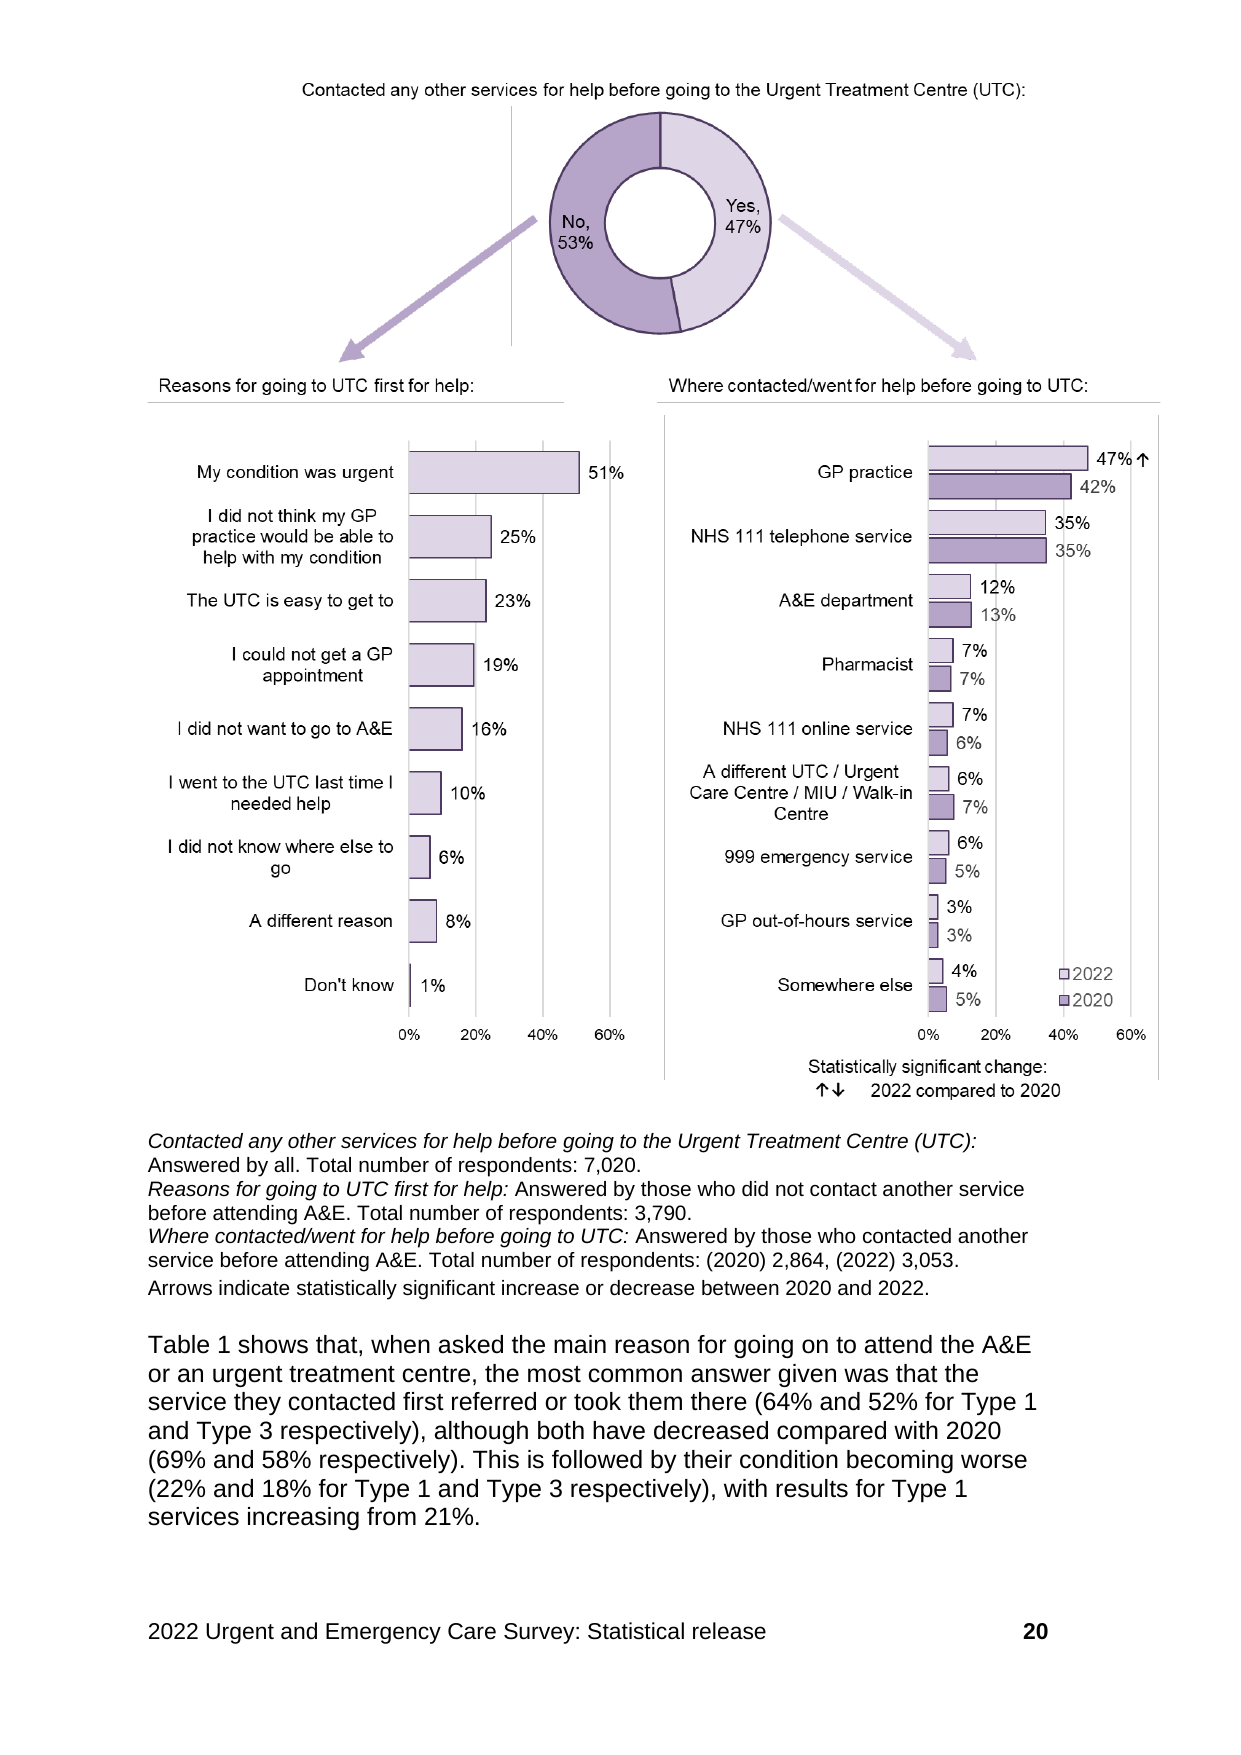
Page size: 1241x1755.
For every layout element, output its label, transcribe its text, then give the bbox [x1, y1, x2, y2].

text Contacted any other services for help before going to the Urgent Treatment Centre (UTC): Answered by all. Total number of respondents: 7,020. [148, 1128, 1048, 1176]
text Reasons for going to UTC first for help: Answered by those who did not contact another service before attending A&E. Total number of respondents: 3,790. [148, 1176, 1048, 1224]
text Table 1 shows that, when asked the main reason for going on to attend the A&E or an urgent treatment centre, the most common answer given was that the service they contacted first referred or took them there (64% and 52% for Type 1 and Type 3 respectively), although both have decreased compared with 2020 (69% and 58% respectively). This is followed by their condition becoming worse (22% and 18% for Type 1 and Type 3 respectively), with results for Type 1 services increasing from 21%. [148, 1330, 1048, 1531]
text Where contacted/went for help before going to UTC: Answered by those who contacted another service before attending A&E. Total number of respondents: (2020) 2,864, (2022) 3,053. [148, 1224, 1048, 1272]
text Arrows indicate statistically significant increase or decrease between 2020 and 2022. [148, 1272, 1048, 1301]
